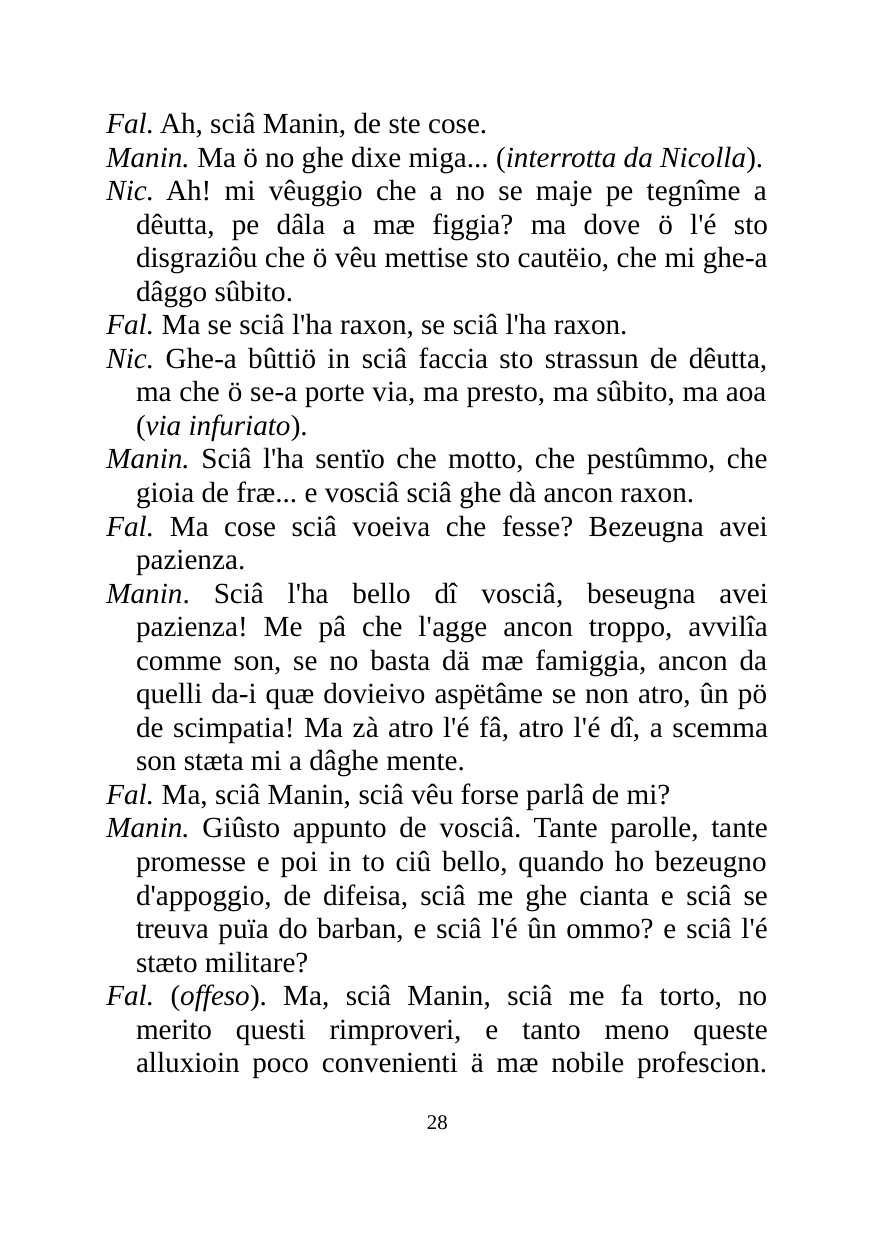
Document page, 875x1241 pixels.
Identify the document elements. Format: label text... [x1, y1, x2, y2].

text Manin. Sciâ l'ha bello dî vosciâ, beseugna avei pazienza! Me pâ che l'agge ancon troppo, avvilîa comme son, se no basta dä mæ famiggia, ancon da quelli da-i quæ dovieivo aspëtâme se non atro, ûn pö de scimpatia! Ma zà atro l'é fâ, atro l'é dî, a scemma son stæta mi a dâghe mente. [106, 576, 768, 777]
text Fal. Ma se sciâ l'ha raxon, se sciâ l'ha raxon. [106, 307, 768, 341]
text Fal. Ma, sciâ Manin, sciâ vêu forse parlâ de mi? [106, 777, 768, 811]
text Fal. (offeso). Ma, sciâ Manin, sciâ me fa torto, no merito questi rimproveri, e tanto meno queste alluxioin poco convenienti ä mæ nobile profescion. [106, 978, 768, 1079]
text Nic. Ghe-a bûttiö in sciâ faccia sto strassun de dêutta, ma che ö se-a porte via, ma presto, ma sûbito, ma aoa (via infuriato). [106, 341, 768, 442]
text Fal. Ah, sciâ Manin, de ste cose. [106, 106, 768, 140]
text Manin. Ma ö no ghe dixe miga... (interrotta da Nicolla). [106, 140, 768, 173]
text Nic. Ah! mi vêuggio che a no se maje pe tegnîme a dêutta, pe dâla a mæ figgia? ma dove ö l'é sto disgraziôu che ö vêu mettise sto cautëio, che mi ghe-a dâggo sûbito. [106, 173, 768, 307]
text Manin. Sciâ l'ha sentïo che motto, che pestûmmo, che gioia de fræ... e vosciâ sciâ ghe dà ancon raxon. [106, 442, 768, 509]
text Manin. Giûsto appunto de vosciâ. Tante parolle, tante promesse e poi in to ciû bello, quando ho bezeugno d'appoggio, de difeisa, sciâ me ghe cianta e sciâ se treuva puïa do barban, e sciâ l'é ûn ommo? e sciâ l'é stæto militare? [106, 811, 768, 978]
text Fal. Ma cose sciâ voeiva che fesse? Bezeugna avei pazienza. [106, 509, 768, 576]
